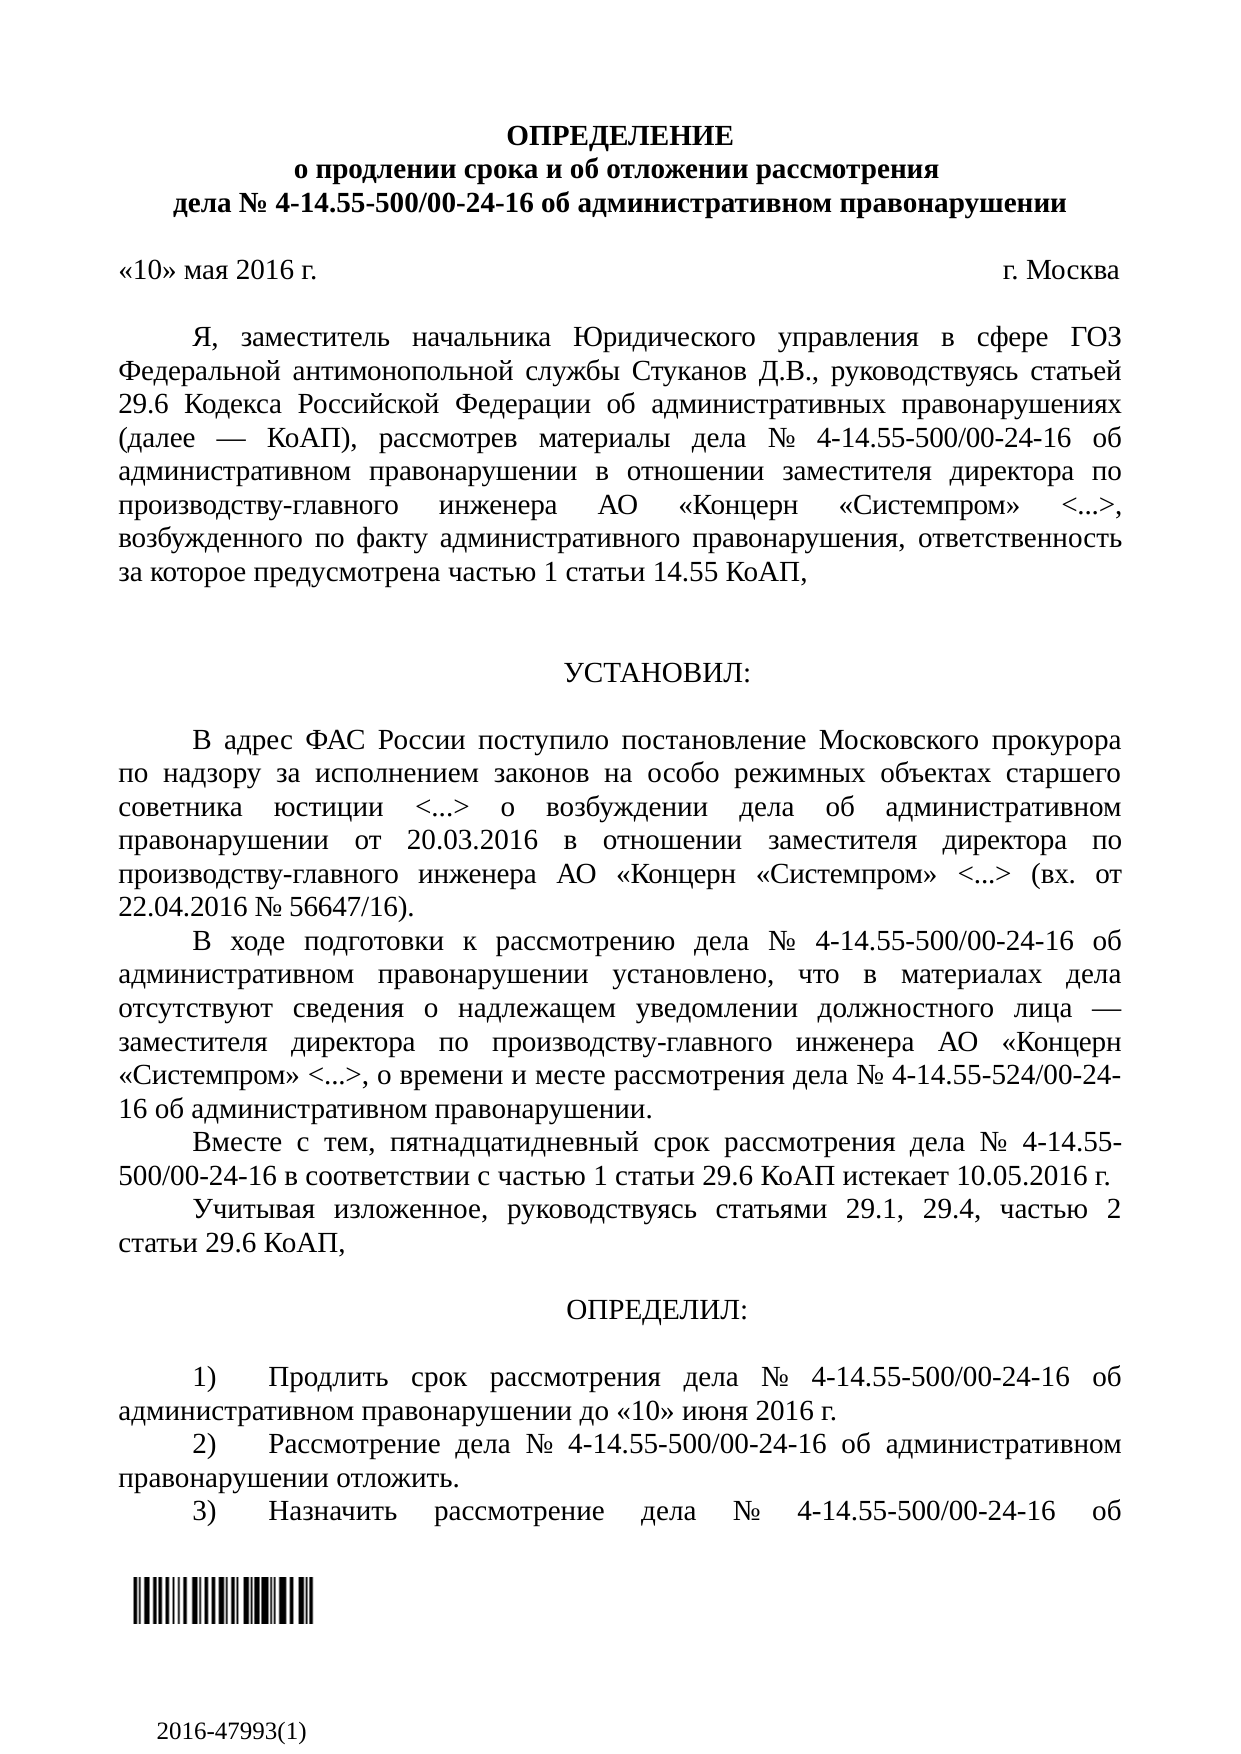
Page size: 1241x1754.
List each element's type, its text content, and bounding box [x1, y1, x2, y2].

text дела № 4-14.55-500/00-24-16 об административном правонарушении [118, 185, 1122, 219]
picture [118, 1577, 331, 1624]
text Вместе с тем, пятнадцатидневный срок рассмотрения дела № 4-14.55-500/00-24-16 в соответствии с частью 1 статьи 29.6 КоАП истекает 10.05.2016 г. [118, 1124, 1122, 1191]
list Рассмотрение дела № 4-14.55-500/00-24-16 об административном правонарушении отложить. [118, 1426, 1122, 1493]
text ОПРЕДЕЛЕНИЕ [118, 118, 1122, 152]
text о продлении срока и об отложении рассмотрения [118, 152, 1122, 185]
list Продлить срок рассмотрения дела № 4-14.55-500/00-24-16 об административном правонарушении до «10» июня 2016 г. [118, 1359, 1122, 1426]
list Назначить рассмотрение дела № 4-14.55-500/00-24-16 об [118, 1493, 1122, 1527]
text В адрес ФАС России поступило постановление Московского прокурора по надзору за исполнением законов на особо режимных объектах старшего советника юстиции <...> о возбуждении дела об административном правонарушении от 20.03.2016 в отношении заместителя директора по производству-главного инженера АО «Концерн «Системпром» <...> (вх. от 22.04.2016 № 56647/16). [118, 722, 1122, 923]
text УСТАНОВИЛ: [118, 655, 1122, 688]
text «10» мая 2016 г. г. Москва [118, 252, 1122, 286]
text Я, заместитель начальника Юридического управления в сфере ГОЗ Федеральной антимонопольной службы Стуканов Д.В., руководствуясь статьей 29.6 Кодекса Российской Федерации об административных правонарушениях (далее — КоАП), рассмотрев материалы дела № 4-14.55-500/00-24-16 об административном правонарушении в отношении заместителя директора по производству-главного инженера АО «Концерн «Системпром» <...>, возбужденного по факту административного правонарушения, ответственность за которое предусмотрена частью 1 статьи 14.55 КоАП, [118, 319, 1122, 588]
text В ходе подготовки к рассмотрению дела № 4-14.55-500/00-24-16 об административном правонарушении установлено, что в материалах дела отсутствуют сведения о надлежащем уведомлении должностного лица — заместителя директора по производству-главного инженера АО «Концерн «Системпром» <...>, о времени и месте рассмотрения дела № 4-14.55-524/00-24-16 об административном правонарушении. [118, 923, 1122, 1124]
text ОПРЕДЕЛИЛ: [118, 1292, 1122, 1326]
text Учитывая изложенное, руководствуясь статьями 29.1, 29.4, частью 2 статьи 29.6 КоАП, [118, 1191, 1122, 1258]
